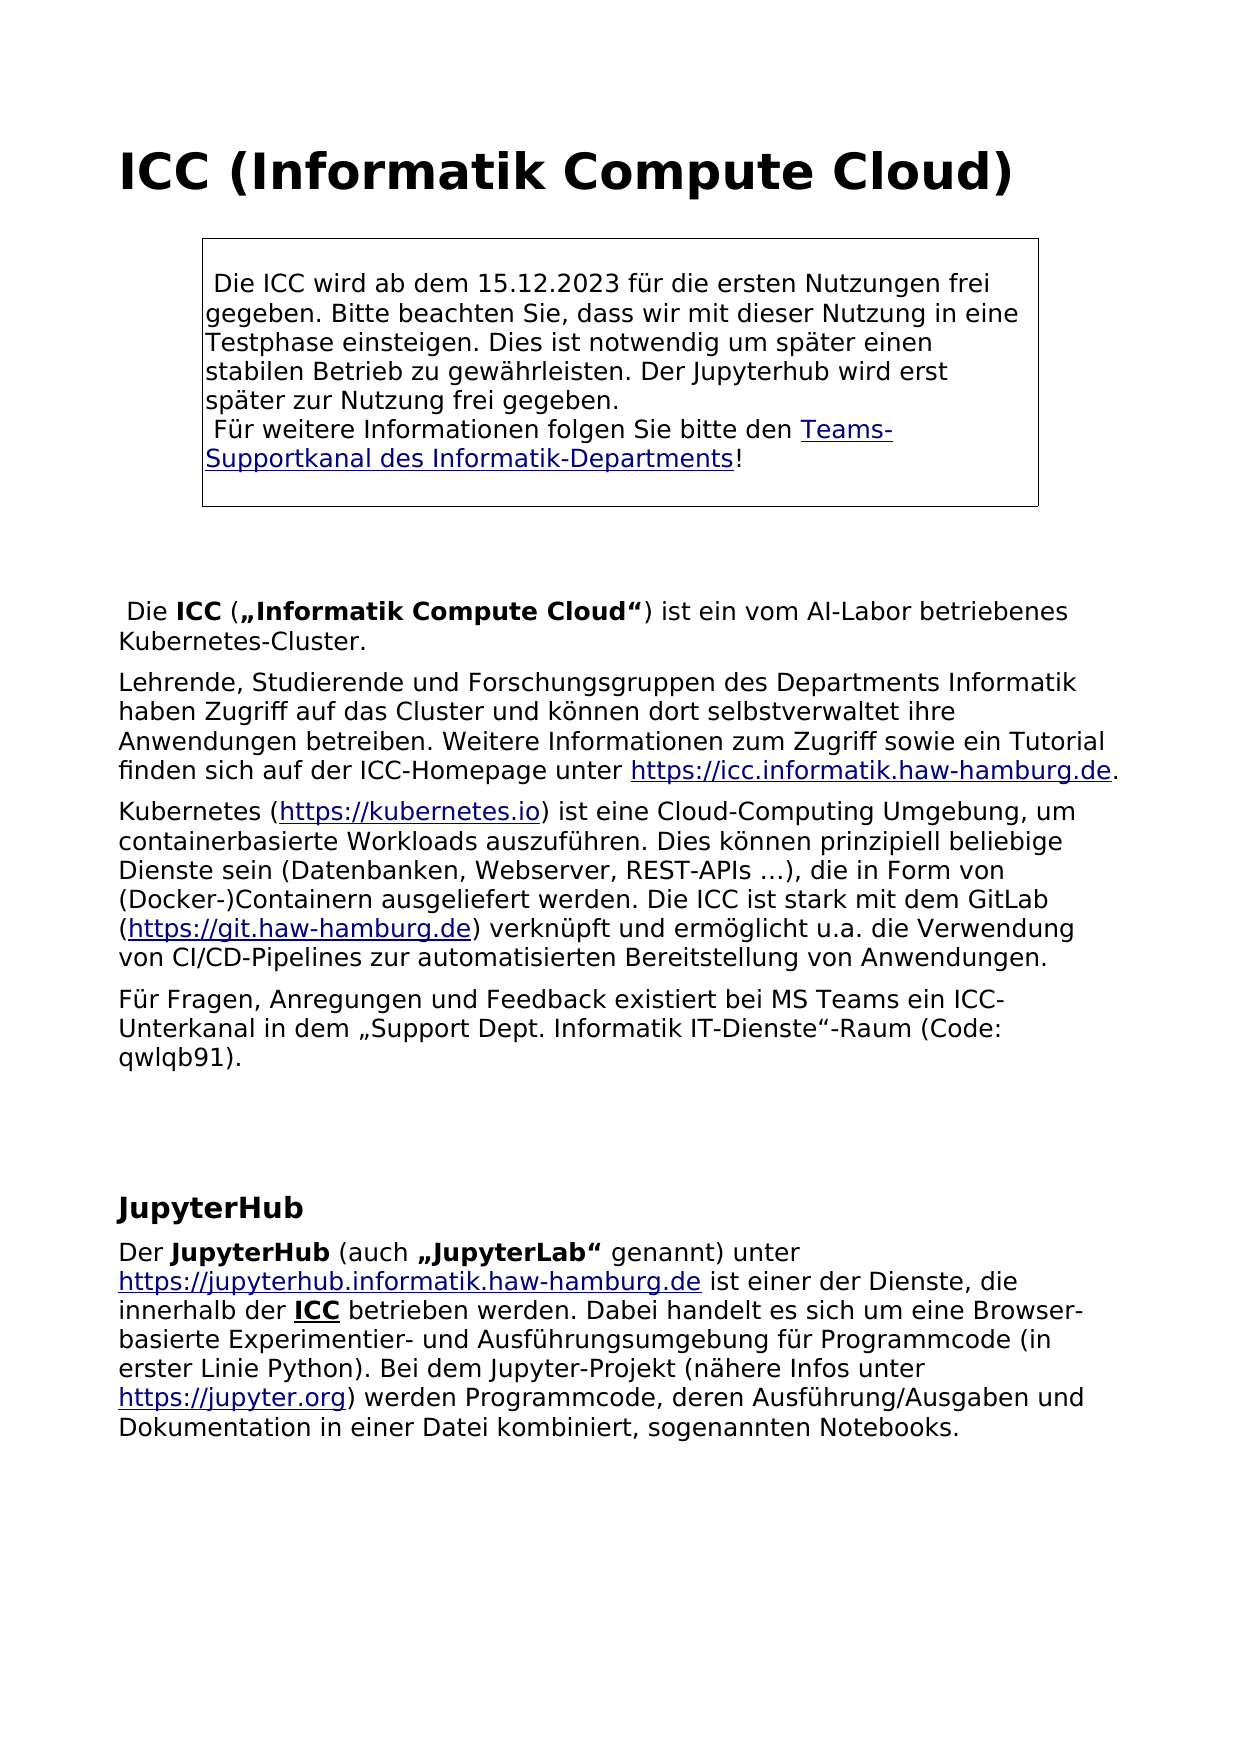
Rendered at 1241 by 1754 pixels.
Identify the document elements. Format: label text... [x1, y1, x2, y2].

text Kubernetes (https://kubernetes.io) ist eine Cloud-Computing Umgebung, um containerbasierte Workloads auszuführen. Dies können prinzipiell beliebige Dienste sein (Datenbanken, Webserver, REST-APIs …), die in Form von (Docker-)Containern ausgeliefert werden. Die ICC ist stark mit dem GitLab (https://git.haw-hamburg.de) verknüpft und ermöglicht u.a. die Verwendung von CI/CD-Pipelines zur automatisierten Bereitstellung von Anwendungen. [118, 798, 1122, 973]
text Die ICC („Informatik Compute Cloud“) ist ein vom AI-Labor betriebenes Kubernetes-Cluster. [118, 568, 1122, 656]
text Der JupyterHub (auch „JupyterLab“ genannt) unter https://jupyterhub.informatik.haw-hamburg.de ist einer der Dienste, die innerhalb der ICC betrieben werden. Dabei handelt es sich um eine Browser-basierte Experimentier- und Ausführungsumgebung für Programmcode (in erster Linie Python). Bei dem Jupyter-Projekt (nähere Infos unter https://jupyter.org) werden Programmcode, deren Ausführung/Ausgaben und Dokumentation in einer Datei kombiniert, sogenannten Notebooks. [118, 1238, 1122, 1442]
text Für Fragen, Anregungen und Feedback existiert bei MS Teams ein ICC-Unterkanal in dem „Support Dept. Informatik IT-Dienste“-Raum (Code: qwlqb91). [118, 985, 1122, 1073]
table_header Die ICC wird ab dem 15.12.2023 für die ersten Nutzungen frei gegeben. Bitte beachten Sie, dass wir mit dieser Nutzung in eine Testphase einsteigen. Dies ist notwendig um später einen stabilen Betrieb zu gewährleisten. Der Jupyterhub wird erst später zur Nutzung frei gegeben. Für weitere Informationen folgen Sie bitte den Teams-Supportkanal des Informatik-Departments! [203, 239, 1038, 506]
text Lehrende, Studierende und Forschungsgruppen des Departments Informatik haben Zugriff auf das Cluster und können dort selbstverwaltet ihre Anwendungen betreiben. Weitere Informationen zum Zugriff sowie ein Tutorial finden sich auf der ICC-Homepage unter https://icc.informatik.haw-hamburg.de. [118, 668, 1122, 785]
subtitle JupyterHub [118, 1191, 1122, 1225]
subtitle ICC (Informatik Compute Cloud) [118, 143, 1122, 201]
